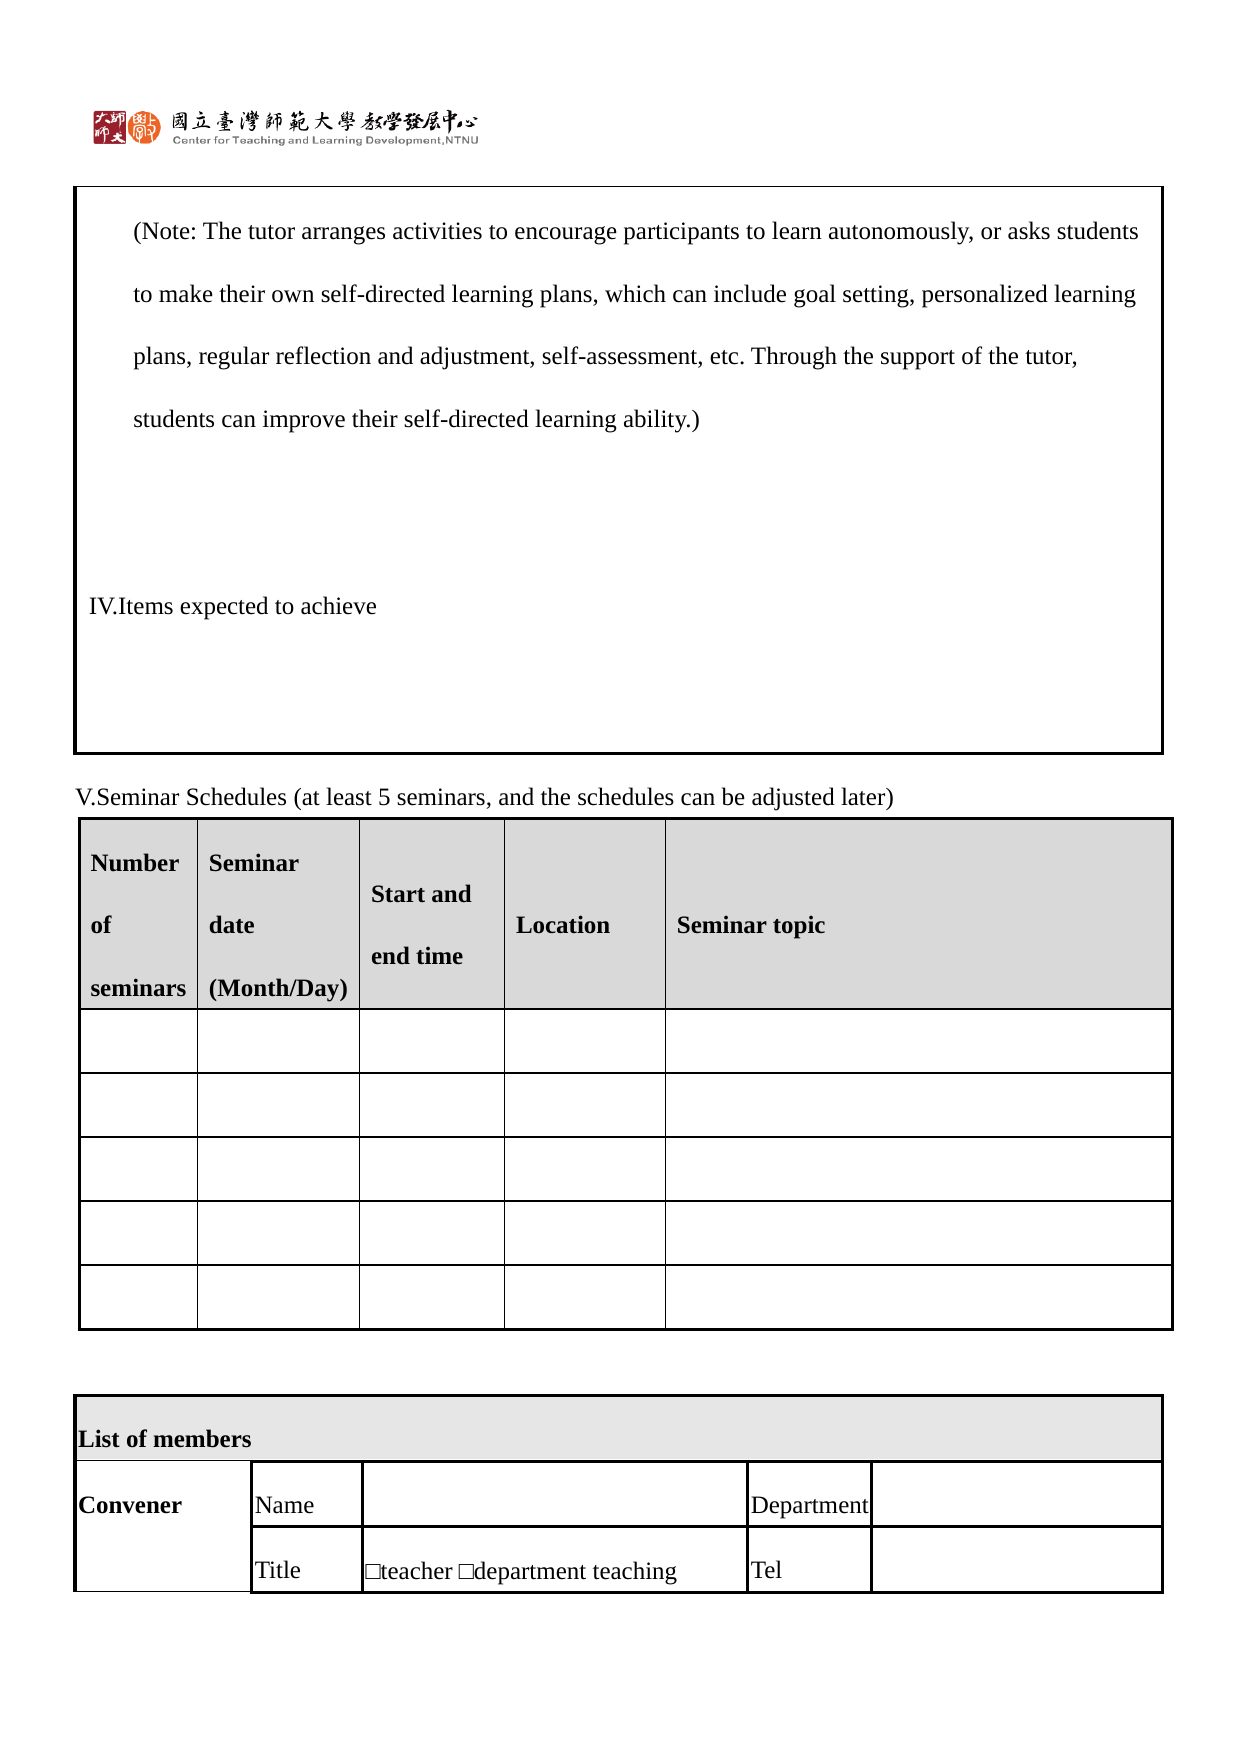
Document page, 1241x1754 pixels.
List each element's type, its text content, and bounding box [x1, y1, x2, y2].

table_header Seminar date (Month/Day) [198, 820, 359, 1008]
table_cell [666, 1266, 1171, 1328]
table_cell [360, 1202, 504, 1264]
text V.Seminar Schedules (at least 5 seminars, and the schedules can be adjusted later) [75, 755, 1165, 817]
table_cell [198, 1074, 359, 1136]
table_cell [364, 1463, 746, 1525]
table_cell [81, 1138, 197, 1200]
table_cell [360, 1266, 504, 1328]
table_cell Department [749, 1463, 870, 1525]
table_cell [81, 1202, 197, 1264]
table_header List of members [77, 1397, 1161, 1459]
table_header Seminar topic [666, 820, 1171, 1008]
table_cell [505, 1266, 665, 1328]
table_cell [505, 1010, 665, 1072]
table_header Number of seminars [81, 820, 197, 1008]
table_cell [666, 1138, 1171, 1200]
table_cell [360, 1138, 504, 1200]
table_cell [81, 1074, 197, 1136]
table_header Start and end time [360, 820, 504, 1008]
table_cell [873, 1463, 1161, 1525]
table_cell [666, 1010, 1171, 1072]
table_cell [873, 1528, 1161, 1591]
table_cell Name [253, 1463, 361, 1525]
table_cell Convener [77, 1461, 250, 1591]
table_cell □teacher □department teaching [364, 1528, 746, 1591]
table_cell Title [253, 1528, 361, 1591]
table_header Location [505, 820, 665, 1008]
table_cell [360, 1010, 504, 1072]
table_cell [81, 1266, 197, 1328]
table_cell [360, 1074, 504, 1136]
table_cell [505, 1138, 665, 1200]
table_cell [666, 1202, 1171, 1264]
table_cell Tel [749, 1528, 870, 1591]
table_cell [666, 1074, 1171, 1136]
table_cell [198, 1202, 359, 1264]
table_cell (Note: The tutor arranges activities to encourage participants to learn autonomously, or asks students to make their own self-directed learning plans, which can include goal setting, personalized learning plans, regular reflection and adjustment, self-assessment, etc. Through the support of the tutor, students can improve their self-directed learning ability.) IV.Items expected to achieve [77, 187, 1161, 752]
table_cell [198, 1010, 359, 1072]
table_cell [505, 1074, 665, 1136]
table_cell [198, 1266, 359, 1328]
table_cell [505, 1202, 665, 1264]
table_cell [81, 1010, 197, 1072]
table_cell [198, 1138, 359, 1200]
